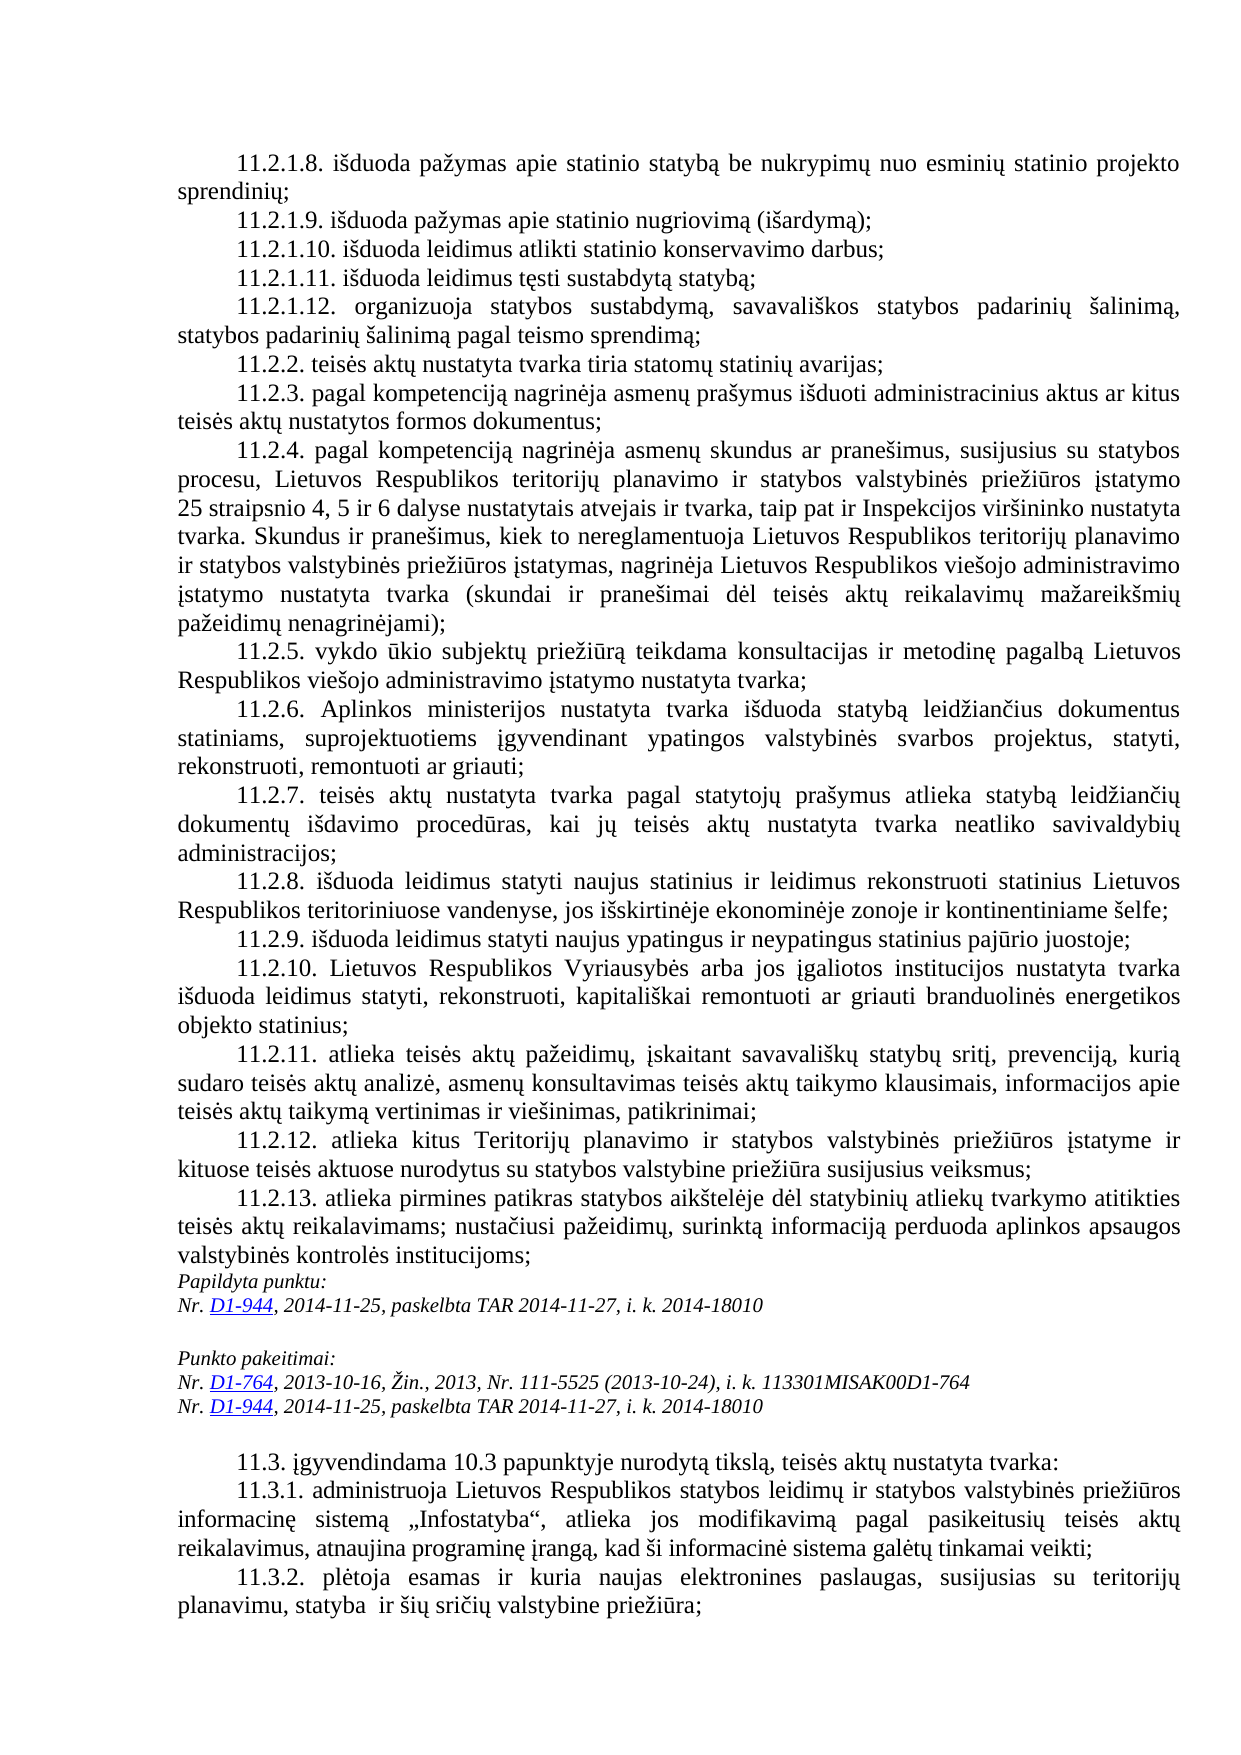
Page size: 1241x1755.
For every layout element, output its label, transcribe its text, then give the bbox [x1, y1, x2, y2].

text 11.2.11. atlieka teisės aktų pažeidimų, įskaitant savavališkų statybų sritį, prevenciją, kurią sudaro teisės aktų analizė, asmenų konsultavimas teisės aktų taikymo klausimais, informacijos apie teisės aktų taikymą vertinimas ir viešinimas, patikrinimai; [177, 1039, 1181, 1125]
text 11.2.12. atlieka kitus Teritorijų planavimo ir statybos valstybinės priežiūros įstatyme ir kituose teisės aktuose nurodytus su statybos valstybine priežiūra susijusius veiksmus; [177, 1125, 1181, 1183]
text 11.3.1. administruoja Lietuvos Respublikos statybos leidimų ir statybos valstybinės priežiūros informacinę sistemą „Infostatyba“, atlieka jos modifikavimą pagal pasikeitusių teisės aktų reikalavimus, atnaujina programinę įrangą, kad ši informacinė sistema galėtų tinkamai veikti; [177, 1476, 1181, 1562]
text 11.2.13. atlieka pirmines patikras statybos aikštelėje dėl statybinių atliekų tvarkymo atitikties teisės aktų reikalavimams; nustačiusi pažeidimų, surinktą informaciją perduoda aplinkos apsaugos valstybinės kontrolės institucijoms; [177, 1183, 1181, 1269]
text Nr. D1-944, 2014-11-25, paskelbta TAR 2014-11-27, i. k. 2014-18010 [177, 1394, 1181, 1418]
text 11.2.2. teisės aktų nustatyta tvarka tiria statomų statinių avarijas; [177, 349, 1181, 378]
text 11.2.10. Lietuvos Respublikos Vyriausybės arba jos įgaliotos institucijos nustatyta tvarka išduoda leidimus statyti, rekonstruoti, kapitališkai remontuoti ar griauti branduolinės energetikos objekto statinius; [177, 953, 1181, 1039]
text 11.3.2. plėtoja esamas ir kuria naujas elektronines paslaugas, susijusias su teritorijų planavimu, statyba ir šių sričių valstybine priežiūra; [177, 1562, 1181, 1619]
text 11.2.6. Aplinkos ministerijos nustatyta tvarka išduoda statybą leidžiančius dokumentus statiniams, suprojektuotiems įgyvendinant ypatingos valstybinės svarbos projektus, statyti, rekonstruoti, remontuoti ar griauti; [177, 694, 1181, 780]
text 11.2.9. išduoda leidimus statyti naujus ypatingus ir neypatingus statinius pajūrio juostoje; [177, 924, 1181, 953]
text 11.2.8. išduoda leidimus statyti naujus statinius ir leidimus rekonstruoti statinius Lietuvos Respublikos teritoriniuose vandenyse, jos išskirtinėje ekonominėje zonoje ir kontinentiniame šelfe; [177, 866, 1181, 924]
text 11.3. įgyvendindama 10.3 papunktyje nurodytą tikslą, teisės aktų nustatyta tvarka: [177, 1447, 1181, 1476]
text 11.2.1.10. išduoda leidimus atlikti statinio konservavimo darbus; [177, 234, 1181, 263]
text Nr. D1-944, 2014-11-25, paskelbta TAR 2014-11-27, i. k. 2014-18010 [177, 1293, 1181, 1317]
text 11.2.7. teisės aktų nustatyta tvarka pagal statytojų prašymus atlieka statybą leidžiančių dokumentų išdavimo procedūras, kai jų teisės aktų nustatyta tvarka neatliko savivaldybių administracijos; [177, 780, 1181, 866]
text Papildyta punktu: [177, 1269, 1181, 1293]
text 11.2.1.9. išduoda pažymas apie statinio nugriovimą (išardymą); [177, 205, 1181, 234]
text 11.2.1.12. organizuoja statybos sustabdymą, savavališkos statybos padarinių šalinimą, statybos padarinių šalinimą pagal teismo sprendimą; [177, 291, 1181, 349]
text Nr. D1-764, 2013-10-16, Žin., 2013, Nr. 111-5525 (2013-10-24), i. k. 113301MISAK00D1-764 [177, 1370, 1181, 1394]
text Punkto pakeitimai: [177, 1346, 1181, 1370]
text 11.2.4. pagal kompetenciją nagrinėja asmenų skundus ar pranešimus, susijusius su statybos procesu, Lietuvos Respublikos teritorijų planavimo ir statybos valstybinės priežiūros įstatymo 25 straipsnio 4, 5 ir 6 dalyse nustatytais atvejais ir tvarka, taip pat ir Inspekcijos viršininko nustatyta tvarka. Skundus ir pranešimus, kiek to nereglamentuoja Lietuvos Respublikos teritorijų planavimo ir statybos valstybinės priežiūros įstatymas, nagrinėja Lietuvos Respublikos viešojo administravimo įstatymo nustatyta tvarka (skundai ir pranešimai dėl teisės aktų reikalavimų mažareikšmių pažeidimų nenagrinėjami); [177, 435, 1181, 636]
text 11.2.1.8. išduoda pažymas apie statinio statybą be nukrypimų nuo esminių statinio projekto sprendinių; [177, 148, 1181, 205]
text 11.2.5. vykdo ūkio subjektų priežiūrą teikdama konsultacijas ir metodinę pagalbą Lietuvos Respublikos viešojo administravimo įstatymo nustatyta tvarka; [177, 636, 1181, 694]
text 11.2.1.11. išduoda leidimus tęsti sustabdytą statybą; [177, 263, 1181, 291]
text 11.2.3. pagal kompetenciją nagrinėja asmenų prašymus išduoti administracinius aktus ar kitus teisės aktų nustatytos formos dokumentus; [177, 378, 1181, 435]
